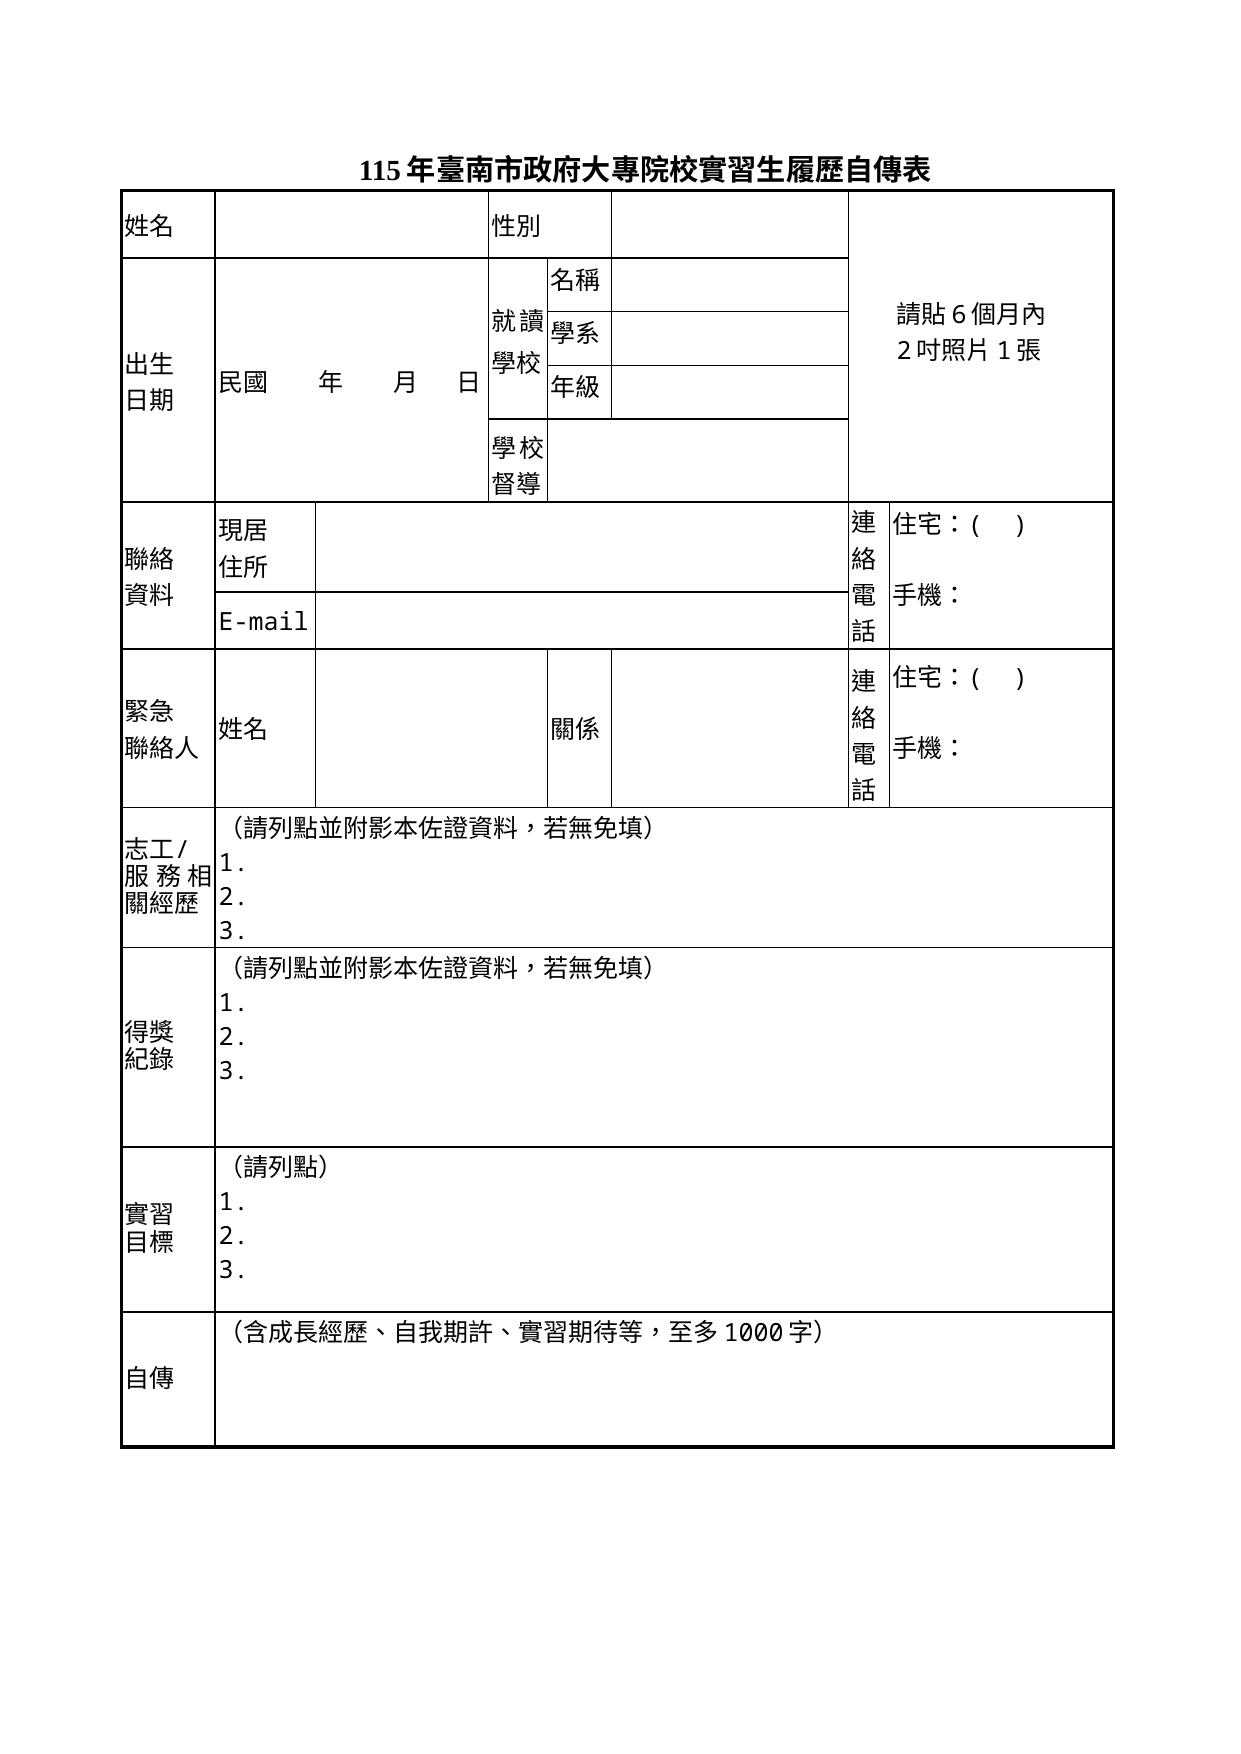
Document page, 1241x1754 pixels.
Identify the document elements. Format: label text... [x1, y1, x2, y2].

table_header [612, 192, 848, 257]
table_cell （請列點） 1. 2. 3. [216, 1148, 1112, 1311]
table_cell [612, 650, 848, 807]
table_cell 住宅：( ) 手機： [890, 503, 1112, 648]
table_cell 學系 [548, 312, 611, 364]
table_header [216, 192, 488, 257]
table_header 性別 [489, 192, 611, 257]
table_cell 聯絡 資料 [123, 503, 214, 648]
table_cell 現居 住所 [216, 503, 315, 591]
table_cell [612, 312, 848, 364]
table_cell E-mail [216, 593, 315, 648]
table_cell 姓名 [216, 650, 315, 807]
table_cell 關係 [548, 650, 611, 807]
table_cell 年級 [548, 366, 611, 418]
table_cell 名稱 [548, 259, 611, 311]
table_header 姓名 [123, 192, 214, 257]
table_cell [548, 420, 848, 501]
table_cell [316, 503, 848, 591]
table_header 請貼6個月內 2吋照片1張 [849, 192, 1112, 501]
table_cell 學校督導 [489, 420, 547, 501]
table_cell [316, 593, 848, 648]
table_cell [612, 366, 848, 418]
table_cell 志工/ 服務相關經歷 [123, 808, 214, 947]
table_cell 自傳 [123, 1313, 214, 1445]
table_cell 實習 目標 [123, 1148, 214, 1311]
table_cell 得獎 紀錄 [123, 948, 214, 1146]
table_cell （請列點並附影本佐證資料，若無免填） 1. 2. 3. [216, 808, 1112, 947]
table_cell （含成長經歷、自我期許、實習期待等，至多1000字） [216, 1313, 1112, 1445]
table_cell 連絡電話 [849, 503, 889, 648]
table_cell [612, 259, 848, 311]
table_cell 出生 日期 [123, 259, 214, 501]
table_cell 住宅：( ) 手機： [890, 650, 1112, 807]
text 115年臺南市政府大專院校實習生履歷自傳表 [168, 147, 1122, 189]
table_cell [316, 650, 547, 807]
table_cell 連絡電話 [849, 650, 889, 807]
table_cell 緊急 聯絡人 [123, 650, 214, 807]
table_cell 就讀學校 [489, 259, 547, 418]
table_cell （請列點並附影本佐證資料，若無免填） 1. 2. 3. [216, 948, 1112, 1146]
table_cell 民國 年 月 日 [216, 259, 488, 501]
